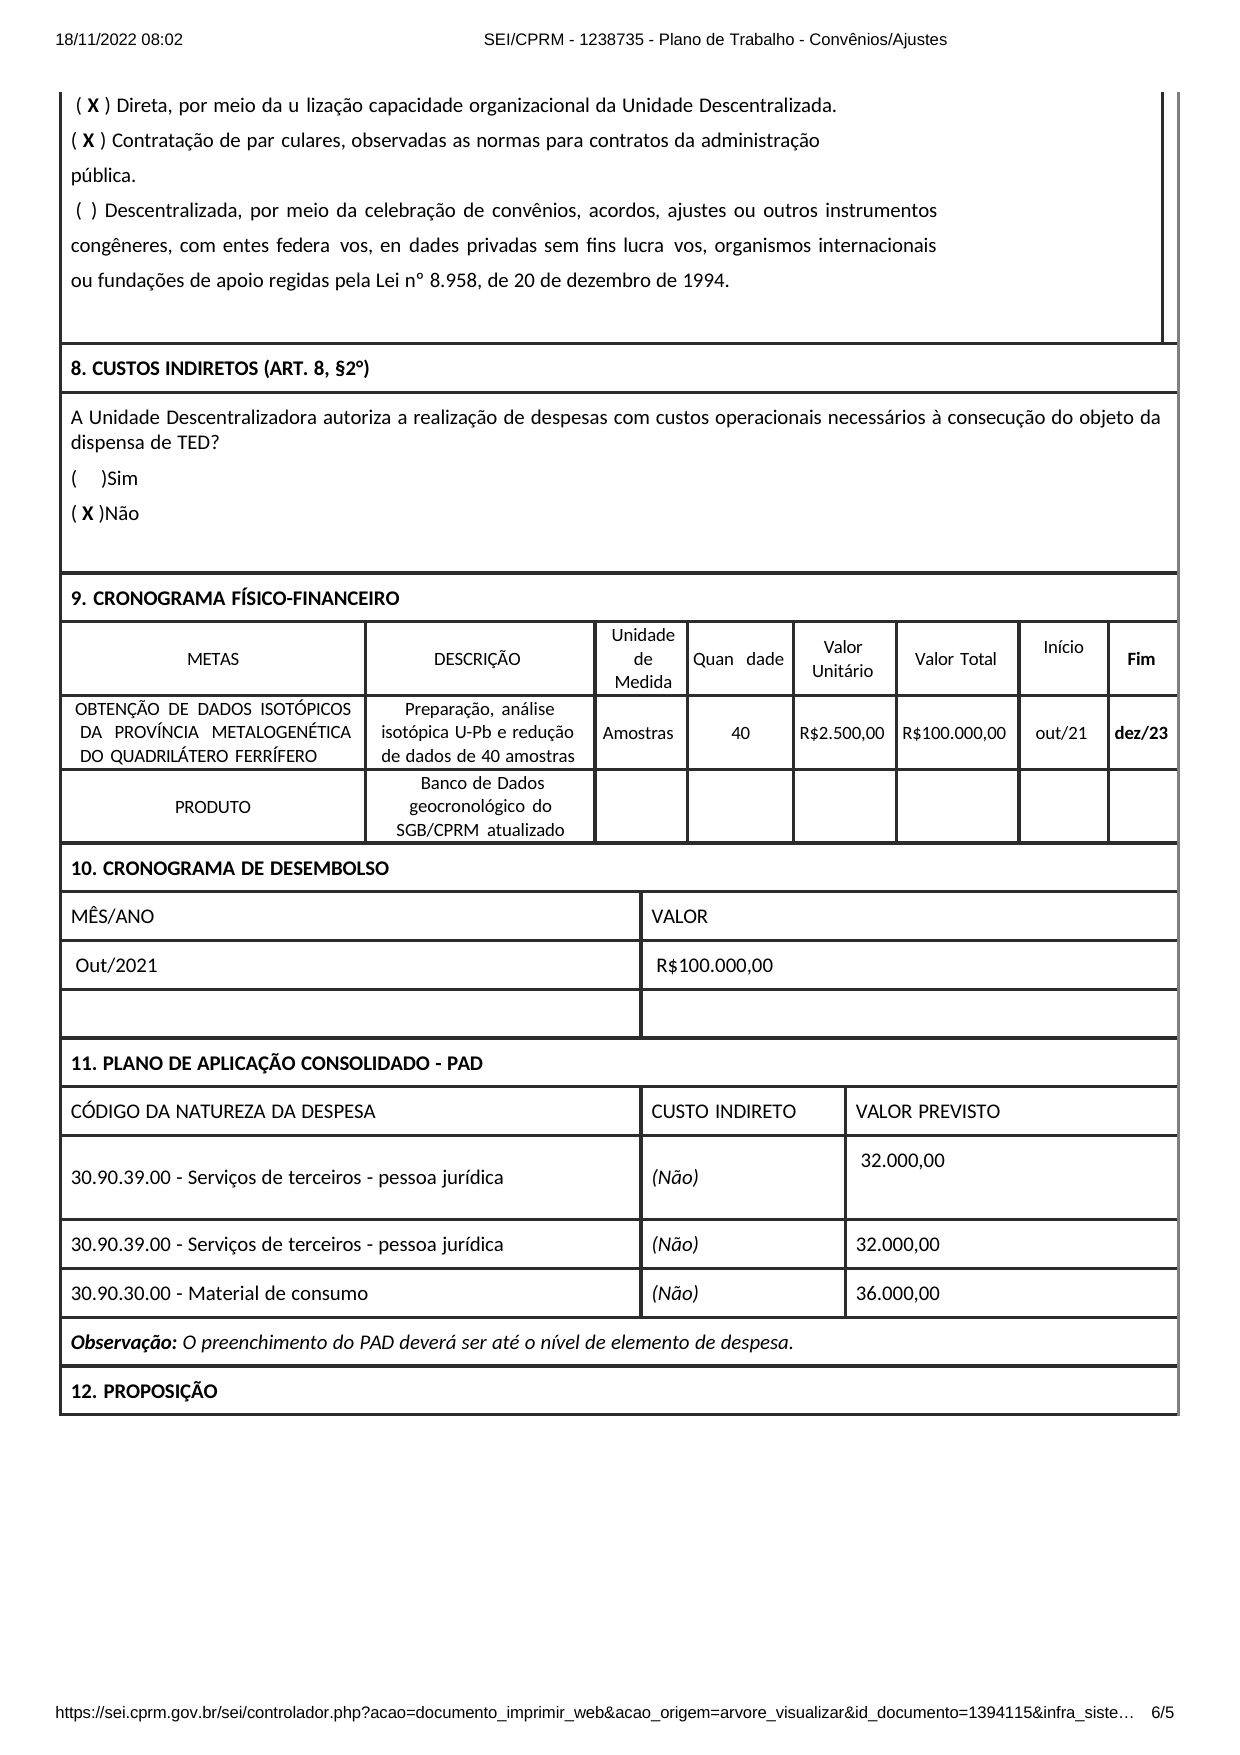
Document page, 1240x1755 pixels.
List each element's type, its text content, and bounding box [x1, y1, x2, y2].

table_cell VALOR [643, 893, 1177, 939]
table_cell Fim [1110, 623, 1177, 694]
table_cell Unidade de Medida [597, 623, 686, 694]
table_cell 30.90.30.00 - Material de consumo [62, 1270, 639, 1316]
table_cell R$100.000,00 [898, 697, 1017, 768]
table_cell 10. CRONOGRAMA DE DESEMBOLSO [62, 845, 1177, 890]
table_cell 9. CRONOGRAMA FÍSICO-FINANCEIRO [62, 575, 1177, 620]
table_cell out/21 [1021, 697, 1107, 768]
table_cell CUSTO INDIRETO [643, 1088, 844, 1134]
table_cell DESCRIÇÃO [367, 623, 593, 694]
table_cell MÊS/ANO [62, 893, 639, 939]
table_header ( X ) Direta, por meio da u lização capacidade organizacional da Unidade Descentralizada. ( X ) Contratação de par culares, observadas as normas para contratos da administração pública. ( ) Descentralizada, por meio da celebração de convênios, acordos, ajustes ou outros instrumentos congêneres, com entes federa vos, en dades privadas sem ﬁns lucra vos, organismos internacionais ou fundações de apoio regidas pela Lei nº 8.958, de 20 de dezembro de 1994. [62, 92, 1161, 342]
table_cell CÓDIGO DA NATUREZA DA DESPESA [62, 1088, 639, 1134]
table_cell [1110, 771, 1177, 841]
table_cell VALOR PREVISTO [847, 1088, 1177, 1134]
table_cell [643, 991, 1177, 1036]
table_cell OBTENÇÃO DE DADOS ISOTÓPICOS DA PROVÍNCIA METALOGENÉTICA DO QUADRILÁTERO FERRÍFERO [62, 697, 364, 768]
table_cell 32.000,00 [847, 1137, 1177, 1218]
table_cell Banco de Dados geocronológico do SGB/CPRM atualizado [367, 771, 593, 841]
table_cell R$2.500,00 [795, 697, 895, 768]
table_cell 40 [689, 697, 792, 768]
table_cell Preparação, análise isotópica U-Pb e redução de dados de 40 amostras [367, 697, 593, 768]
table_cell (Não) [643, 1221, 844, 1267]
table_cell 30.90.39.00 - Serviços de terceiros - pessoa jurídica [62, 1221, 639, 1267]
table_cell PRODUTO [62, 771, 364, 841]
table_cell Início [1021, 623, 1107, 694]
table_cell [795, 771, 895, 841]
table_cell R$100.000,00 [643, 942, 1177, 988]
table_cell [689, 771, 792, 841]
table_cell 32.000,00 [847, 1221, 1177, 1267]
table_cell METAS [62, 623, 364, 694]
table_cell 8. CUSTOS INDIRETOS (ART. 8, §2°) [62, 345, 1177, 391]
table_cell [597, 771, 686, 841]
table_cell [1021, 771, 1107, 841]
table_cell 30.90.39.00 - Serviços de terceiros - pessoa jurídica [62, 1137, 639, 1218]
table_cell A Unidade Descentralizadora autoriza a realização de despesas com custos operacionais necessários à consecução do objeto da dispensa de TED? ( )Sim ( X )Não [62, 394, 1177, 571]
table_cell [898, 771, 1017, 841]
table_cell Amostras [597, 697, 686, 768]
table_cell Observação: O preenchimento do PAD deverá ser até o nível de elemento de despesa. [62, 1319, 1177, 1364]
table_cell 11. PLANO DE APLICAÇÃO CONSOLIDADO - PAD [62, 1040, 1177, 1085]
table_cell Valor Unitário [795, 623, 895, 694]
table_cell Out/2021 [62, 942, 639, 988]
table_cell dez/23 [1110, 697, 1177, 768]
table_cell (Não) [643, 1137, 844, 1218]
table_header [1164, 92, 1177, 342]
table_cell 12. PROPOSIÇÃO [62, 1368, 1177, 1413]
table_cell Quan dade [689, 623, 792, 694]
table_cell 36.000,00 [847, 1270, 1177, 1316]
table_cell [62, 991, 639, 1036]
table_cell Valor Total [898, 623, 1017, 694]
table_cell (Não) [643, 1270, 844, 1316]
